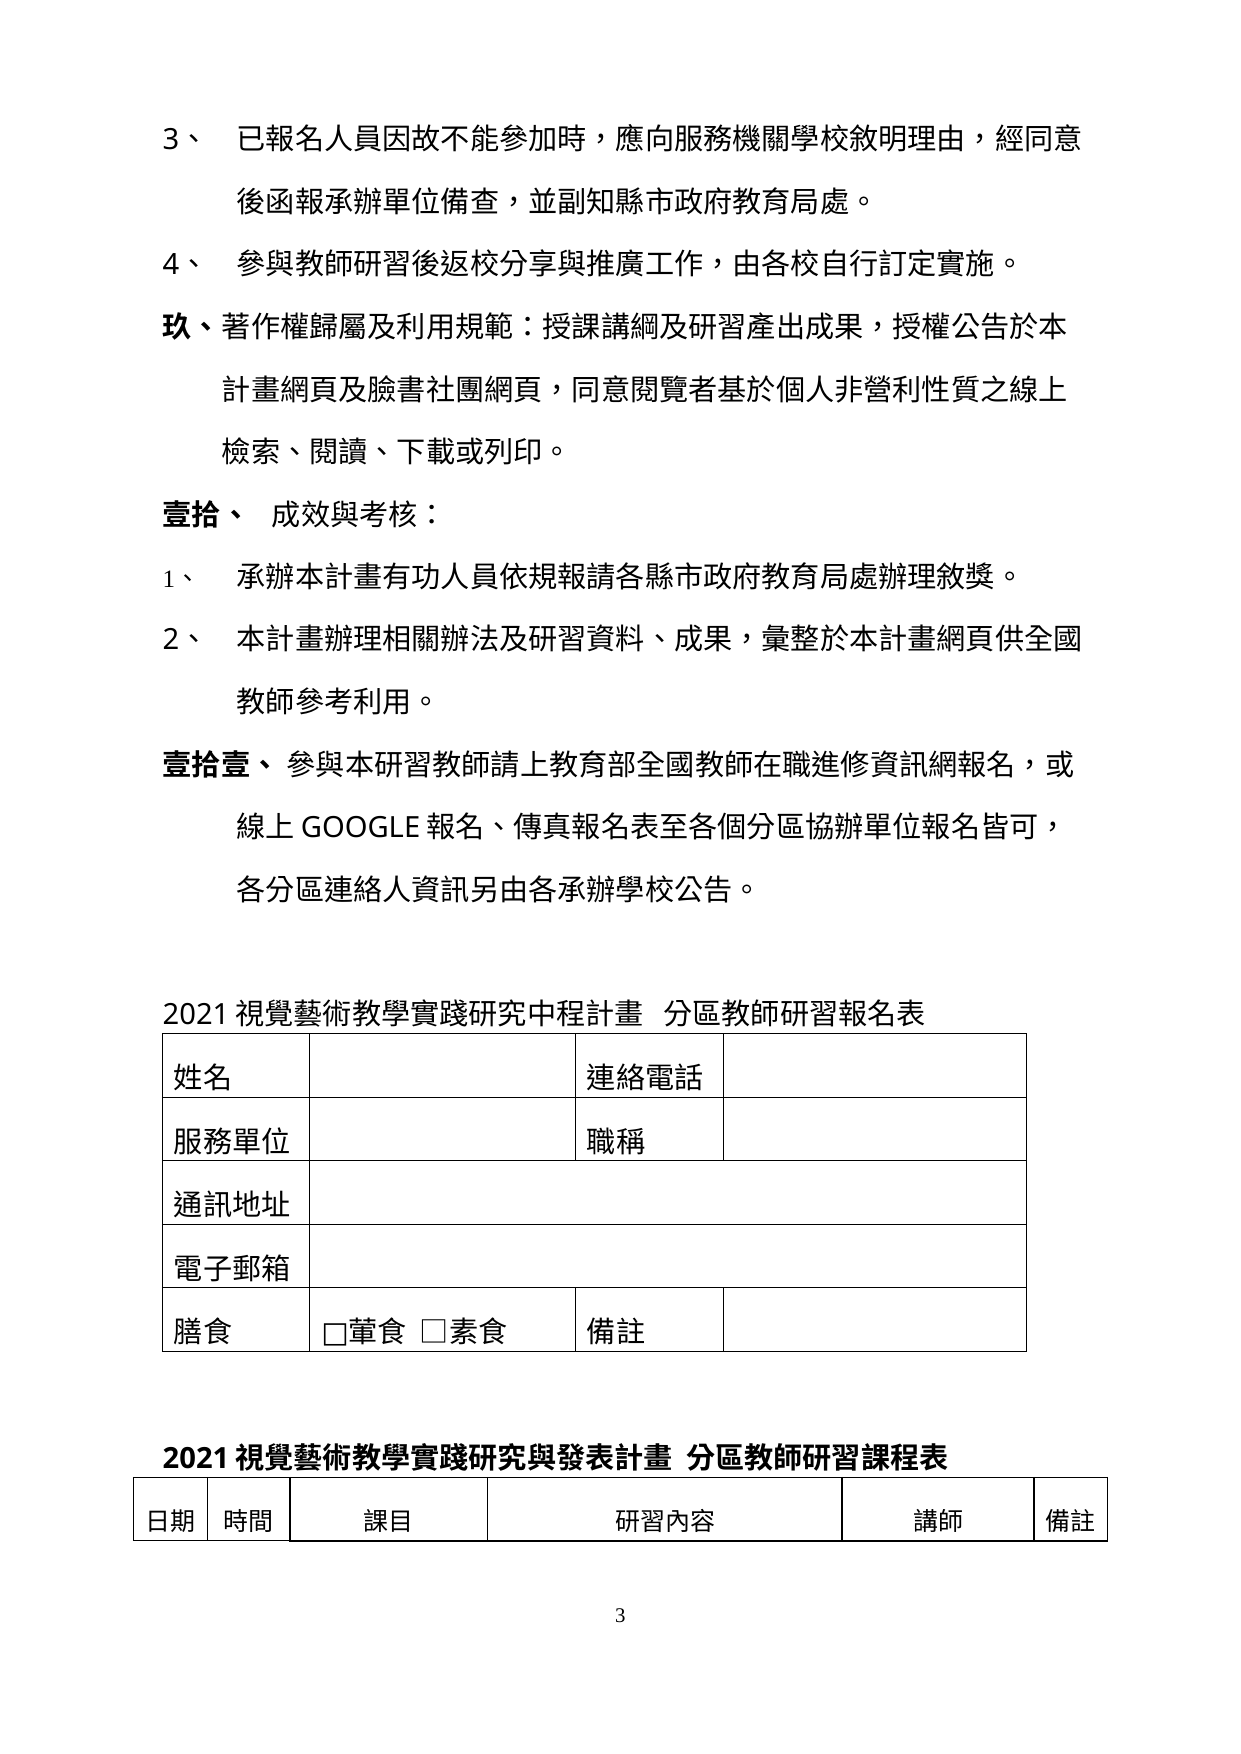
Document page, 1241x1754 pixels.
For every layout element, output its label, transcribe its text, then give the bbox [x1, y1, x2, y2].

table_header 時間 [208, 1478, 289, 1540]
list 參與本研習教師請上教育部全國教師在職進修資訊網報名，或線上GOOGLE報名、傳真報名表至各個分區協辦單位報名皆可，各分區連絡人資訊另由各承辦學校公告。 [162, 721, 1084, 908]
table_header 連絡電話 [576, 1034, 723, 1097]
table_cell 通訊地址 [163, 1161, 309, 1224]
table_header 日期 [134, 1478, 207, 1540]
text 2021視覺藝術教學實踐研究與發表計畫 分區教師研習課程表 [162, 1414, 1084, 1477]
table_header 姓名 [163, 1034, 309, 1097]
table_header 備註 [1035, 1478, 1107, 1540]
table_header [724, 1034, 1026, 1097]
table_header 課目 [291, 1478, 487, 1540]
table_cell 備註 [576, 1288, 723, 1351]
list 承辦本計畫有功人員依規報請各縣市政府教育局處辦理敘獎。 [162, 533, 1084, 596]
table_header 講師 [843, 1478, 1033, 1540]
table_cell [310, 1161, 1026, 1224]
table_cell 電子郵箱 [163, 1225, 309, 1287]
table_cell [310, 1098, 575, 1160]
table_cell 職稱 [576, 1098, 723, 1160]
table_cell 服務單位 [163, 1098, 309, 1160]
table_header [310, 1034, 575, 1097]
table_cell [724, 1098, 1026, 1160]
list 本計畫辦理相關辦法及研習資料、成果，彙整於本計畫網頁供全國教師參考利用。 [162, 596, 1084, 721]
text 2021視覺藝術教學實踐研究中程計畫 分區教師研習報名表 [162, 971, 1084, 1033]
table_header 研習內容 [488, 1478, 841, 1540]
list 著作權歸屬及利用規範：授課講綱及研習產出成果，授權公告於本計畫網頁及臉書社團網頁，同意閱覽者基於個人非營利性質之線上檢索、閱讀、下載或列印。 [162, 283, 1084, 471]
table_cell [724, 1288, 1026, 1351]
list 參與教師研習後返校分享與推廣工作，由各校自行訂定實施。 [162, 221, 1084, 283]
table_cell □葷食 □素食 [310, 1288, 575, 1351]
list 成效與考核： [162, 471, 1084, 533]
list 已報名人員因故不能參加時，應向服務機關學校敘明理由，經同意後函報承辦單位備查，並副知縣市政府教育局處。 [162, 96, 1084, 221]
table_cell 膳食 [163, 1288, 309, 1351]
table_cell [310, 1225, 1026, 1287]
